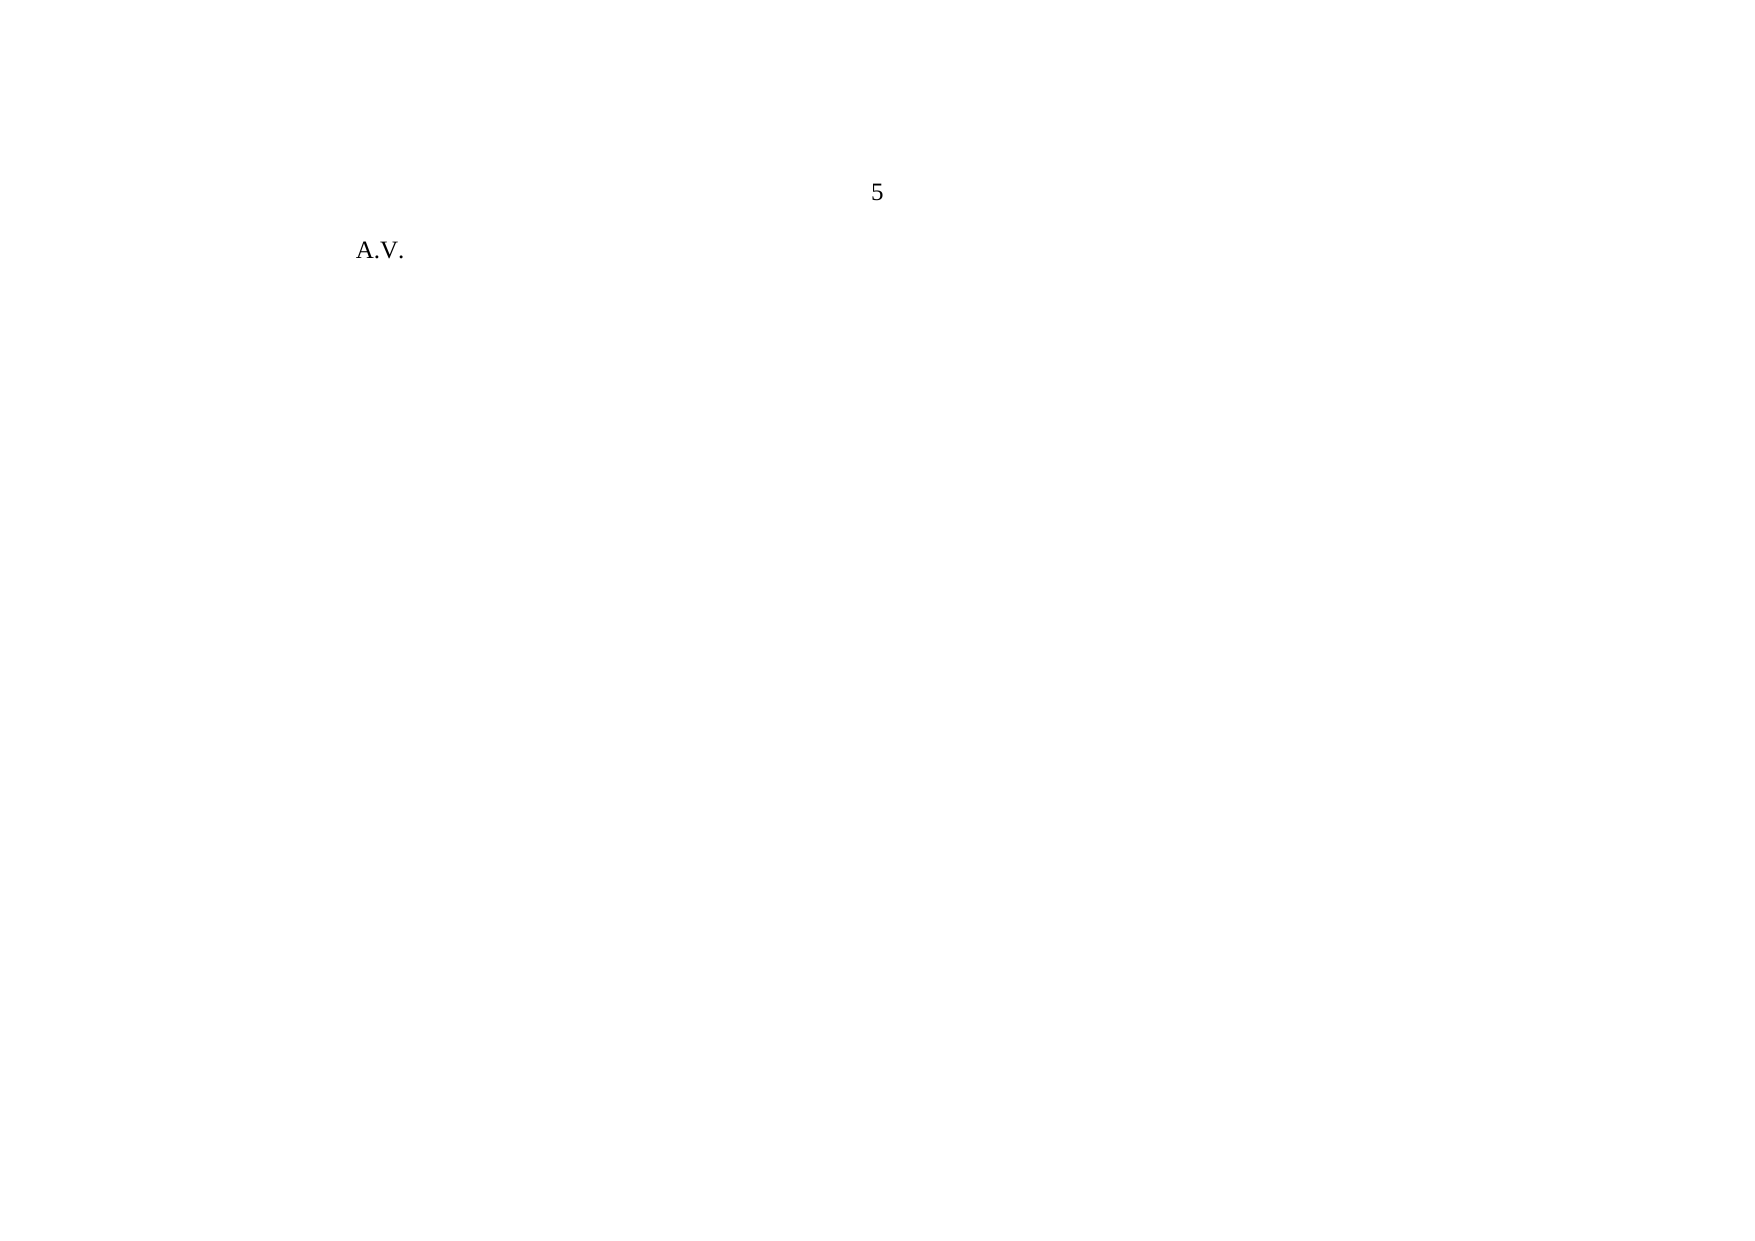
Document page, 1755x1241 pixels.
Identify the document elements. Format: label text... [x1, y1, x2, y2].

text A.V. [356, 235, 1636, 264]
